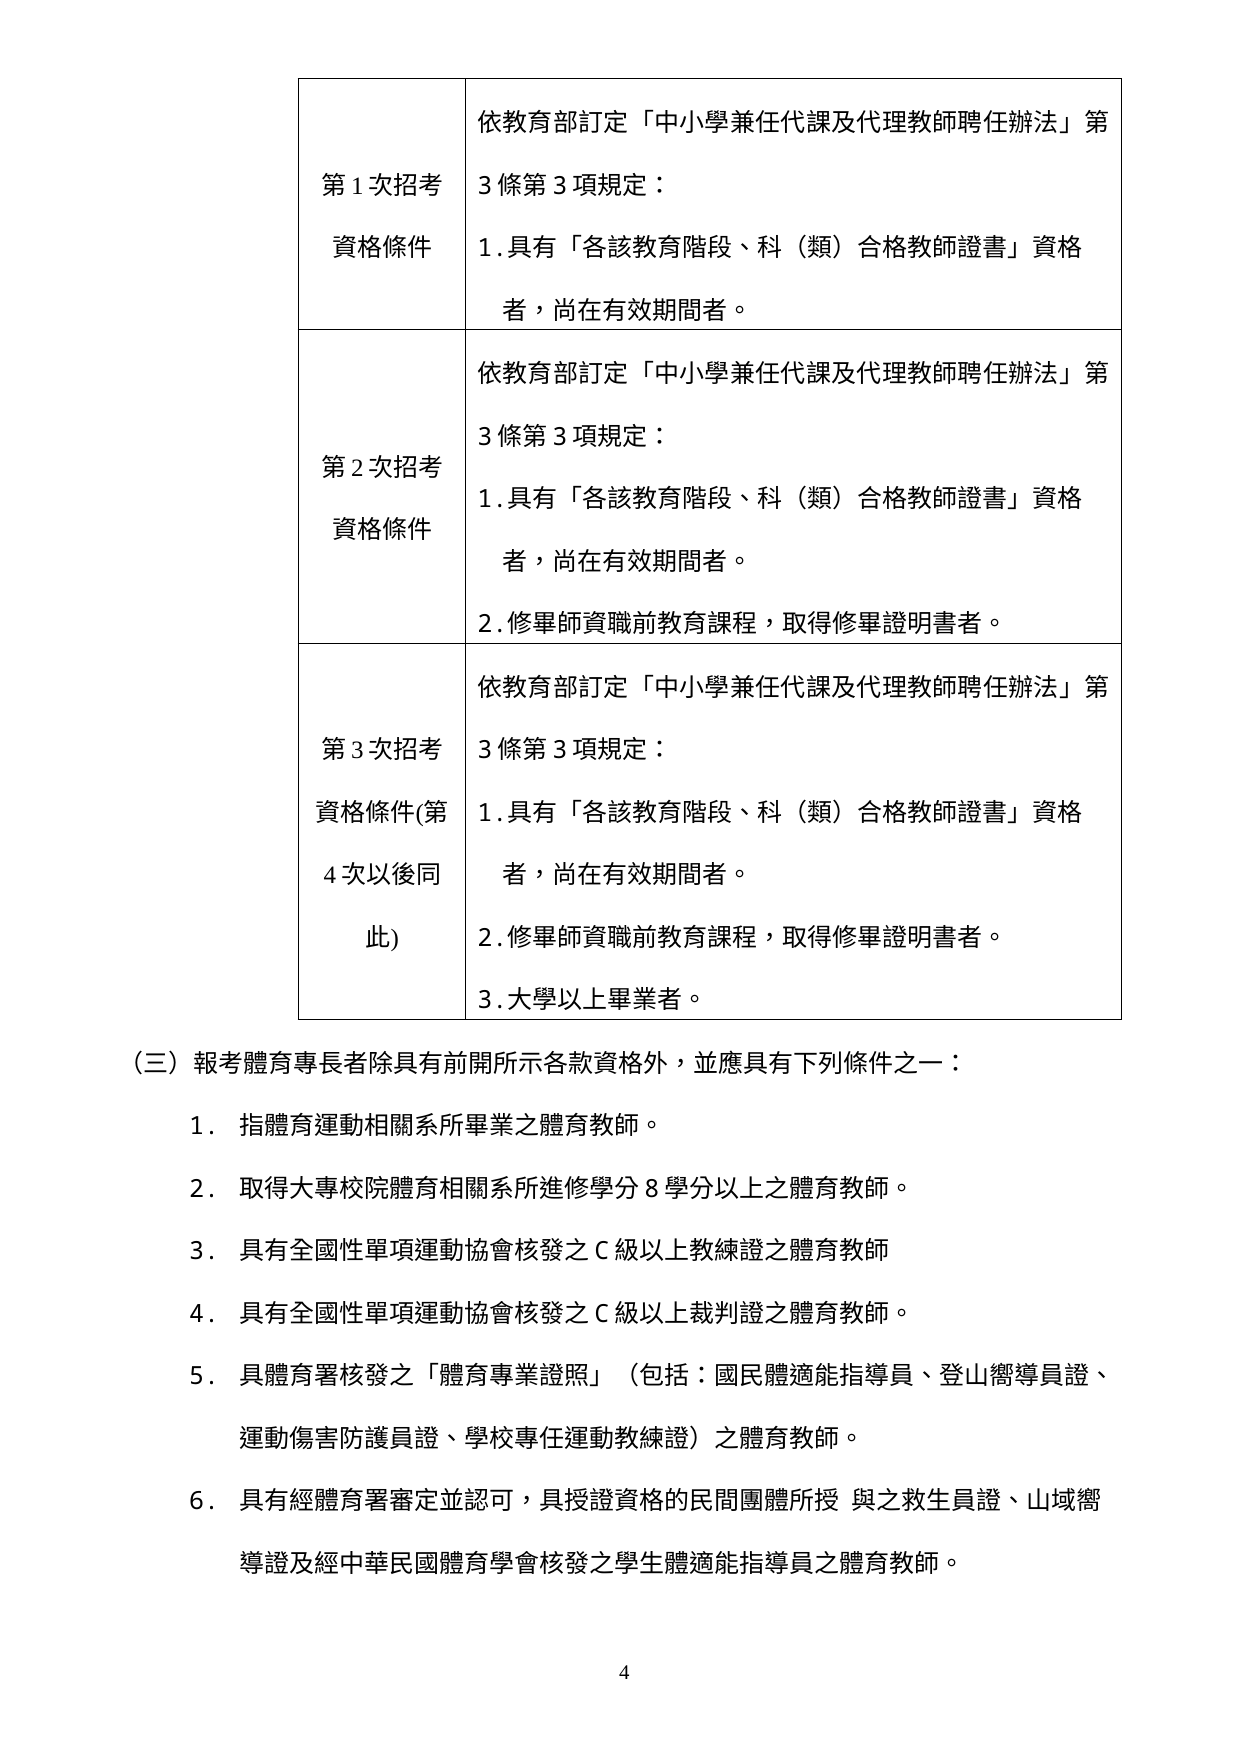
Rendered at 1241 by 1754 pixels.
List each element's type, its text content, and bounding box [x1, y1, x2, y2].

table_cell 依教育部訂定「中小學兼任代課及代理教師聘任辦法」第3條第3項規定： 1.具有「各該教育階段、科（類）合格教師證書」資格者，尚在有效期間者。 2.修畢師資職前教育課程，取得修畢證明書者。 [466, 330, 1121, 643]
table_cell 依教育部訂定「中小學兼任代課及代理教師聘任辦法」第3條第3項規定： 1.具有「各該教育階段、科（類）合格教師證書」資格者，尚在有效期間者。 2.修畢師資職前教育課程，取得修畢證明書者。 3.大學以上畢業者。 [466, 644, 1121, 1019]
list 指體育運動相關系所畢業之體育教師。 [189, 1082, 1122, 1145]
table_cell 第3次招考資格條件(第4次以後同此) [299, 644, 465, 1019]
list 具有全國性單項運動協會核發之C級以上裁判證之體育教師。 [189, 1270, 1122, 1332]
list 具有經體育署審定並認可，具授證資格的民間團體所授 與之救生員證、山域嚮導證及經中華民國體育學會核發之學生體適能指導員之體育教師。 [189, 1457, 1122, 1582]
list 具有全國性單項運動協會核發之C級以上教練證之體育教師 [189, 1207, 1122, 1270]
table_header 第1次招考資格條件 [299, 79, 465, 329]
text （三）報考體育專長者除具有前開所示各款資格外，並應具有下列條件之一： [118, 1020, 1122, 1082]
list 具體育署核發之「體育專業證照」（包括：國民體適能指導員、登山嚮導員證、運動傷害防護員證、學校專任運動教練證）之體育教師。 [189, 1332, 1122, 1457]
table_header 依教育部訂定「中小學兼任代課及代理教師聘任辦法」第3條第3項規定： 1.具有「各該教育階段、科（類）合格教師證書」資格者，尚在有效期間者。 [466, 79, 1121, 329]
table_cell 第2次招考資格條件 [299, 330, 465, 643]
list 取得大專校院體育相關系所進修學分8學分以上之體育教師。 [189, 1145, 1122, 1207]
